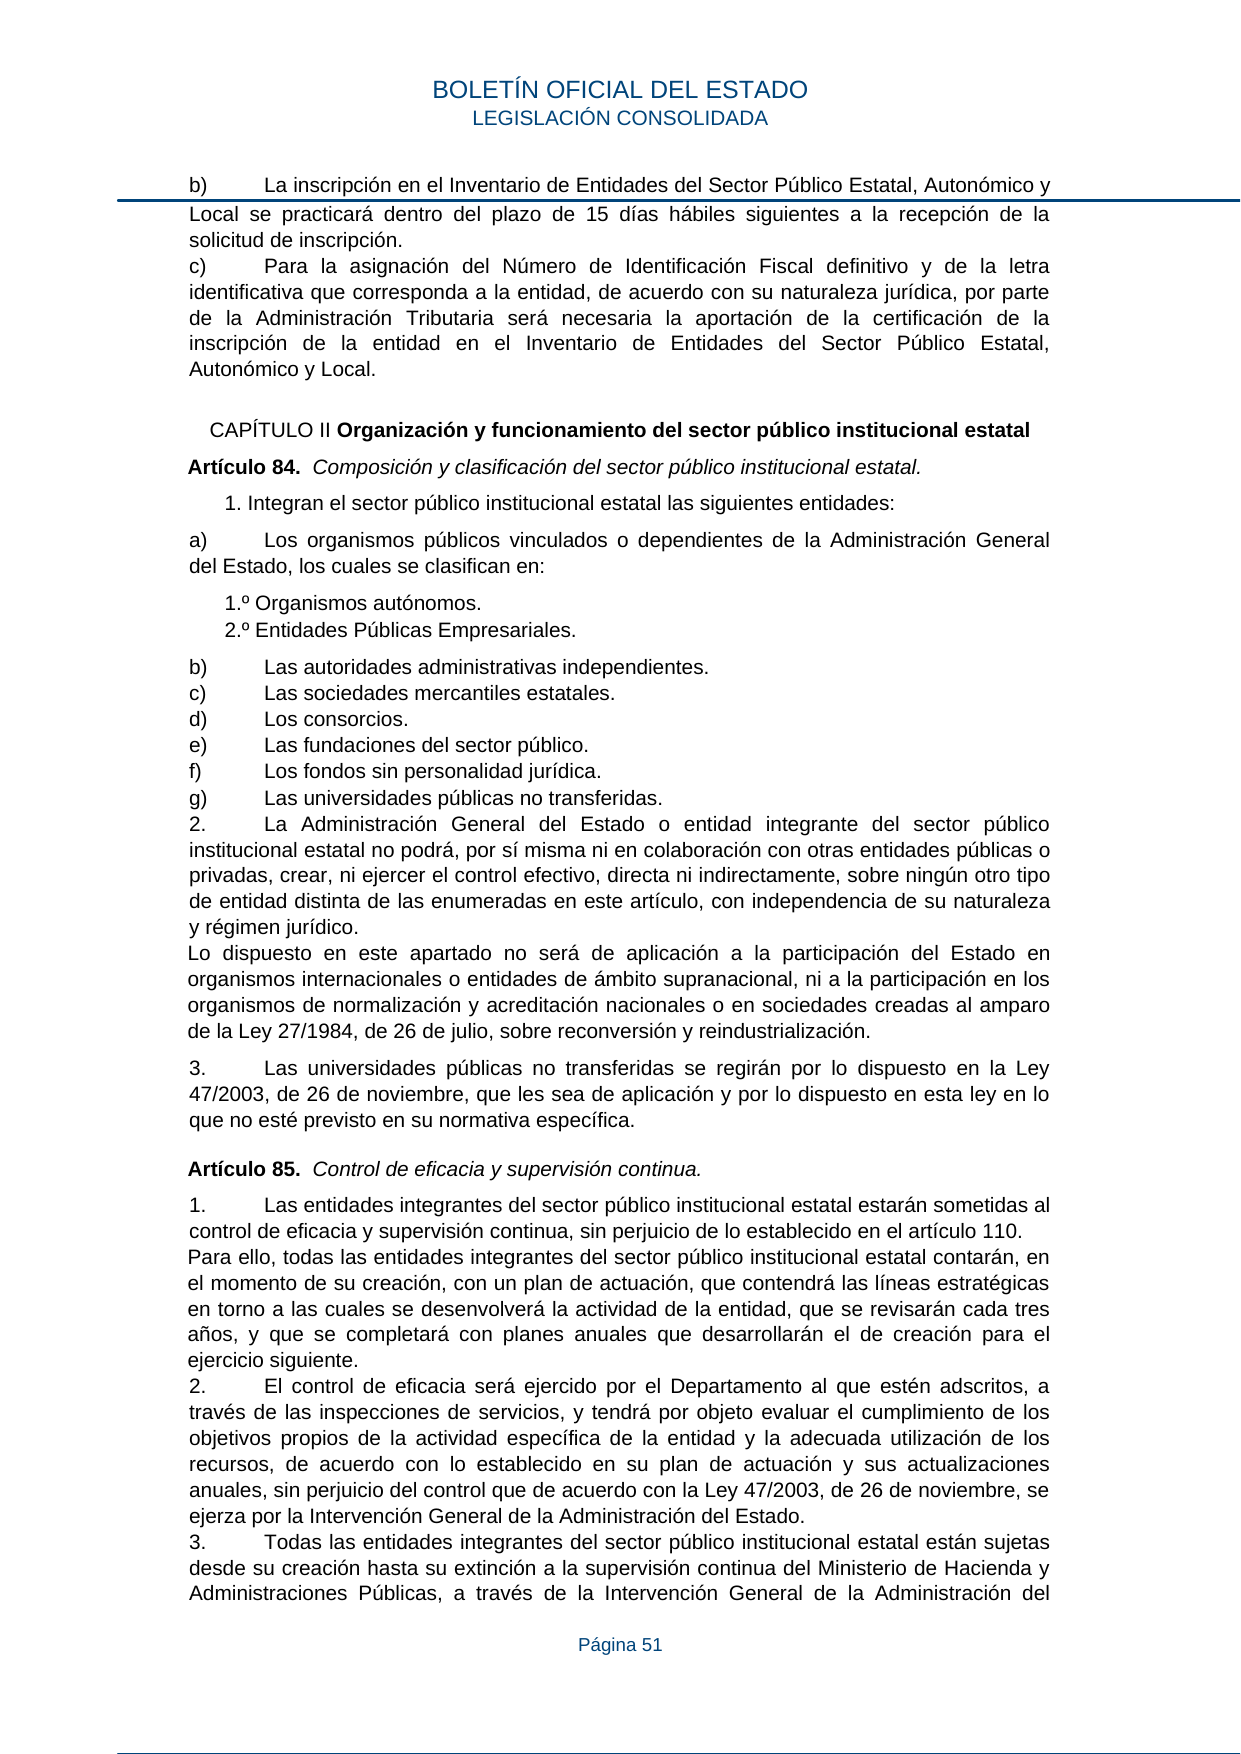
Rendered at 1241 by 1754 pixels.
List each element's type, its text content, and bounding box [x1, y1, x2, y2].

list Las sociedades mercantiles estatales. [189, 681, 1051, 705]
text 1.º Organismos autónomos. [224, 591, 1051, 615]
list Local se practicará dentro del plazo de 15 días hábiles siguientes a la recepción de la solicitud de inscripción. [189, 202, 1051, 251]
text CAPÍTULO II Organización y funcionamiento del sector público institucional estatal [189, 418, 1051, 442]
list Todas las entidades integrantes del sector público institucional estatal están sujetas desde su creación hasta su extinción a la supervisión continua del Ministerio de Hacienda y Administraciones Públicas, a través de la Intervención General de la Administración del [189, 1529, 1051, 1605]
list Las entidades integrantes del sector público institucional estatal estarán sometidas al control de eficacia y supervisión continua, sin perjuicio de lo establecido en el artículo 110. [189, 1193, 1051, 1243]
list Los organismos públicos vinculados o dependientes de la Administración General del Estado, los cuales se clasifican en: [189, 528, 1051, 578]
text 2.º Entidades Públicas Empresariales. [224, 617, 1051, 641]
list Las autoridades administrativas independientes. [189, 655, 1051, 679]
list Las fundaciones del sector público. [189, 733, 1051, 757]
text Lo dispuesto en este apartado no será de aplicación a la participación del Estado en organismos internacionales o entidades de ámbito supranacional, ni a la participación en los organismos de normalización y acreditación nacionales o en sociedades creadas al amparo de la Ley 27/1984, de 26 de julio, sobre reconversión y reindustrialización. [187, 941, 1051, 1042]
list Las universidades públicas no transferidas. [189, 785, 1051, 809]
list Los consorcios. [189, 707, 1051, 731]
list Para la asignación del Número de Identificación Fiscal definitivo y de la letra identificativa que corresponda a la entidad, de acuerdo con su naturaleza jurídica, por parte de la Administración Tributaria será necesaria la aportación de la certificación de la inscripción de la entidad en el Inventario de Entidades del Sector Público Estatal, Autonómico y Local. [189, 254, 1051, 381]
text Artículo 84. Composición y clasificación del sector público institucional estatal. [187, 455, 1051, 479]
text Artículo 85. Control de eficacia y supervisión continua. [187, 1157, 1051, 1181]
text 1. Integran el sector público institucional estatal las siguientes entidades: [224, 491, 1051, 515]
list La inscripción en el Inventario de Entidades del Sector Público Estatal, Autonómico y [189, 173, 1051, 199]
list Los fondos sin personalidad jurídica. [189, 759, 1051, 783]
list Las universidades públicas no transferidas se regirán por lo dispuesto en la Ley 47/2003, de 26 de noviembre, que les sea de aplicación y por lo dispuesto en esta ley en lo que no esté previsto en su normativa específica. [189, 1056, 1051, 1132]
list El control de eficacia será ejercido por el Departamento al que estén adscritos, a través de las inspecciones de servicios, y tendrá por objeto evaluar el cumplimiento de los objetivos propios de la actividad específica de la entidad y la adecuada utilización de los recursos, de acuerdo con lo establecido en su plan de actuación y sus actualizaciones anuales, sin perjuicio del control que de acuerdo con la Ley 47/2003, de 26 de noviembre, se ejerza por la Intervención General de la Administración del Estado. [189, 1374, 1051, 1527]
text Para ello, todas las entidades integrantes del sector público institucional estatal contarán, en el momento de su creación, con un plan de actuación, que contendrá las líneas estratégicas en torno a las cuales se desenvolverá la actividad de la entidad, que se revisarán cada tres años, y que se completará con planes anuales que desarrollarán el de creación para el ejercicio siguiente. [187, 1245, 1051, 1372]
list La Administración General del Estado o entidad integrante del sector público institucional estatal no podrá, por sí misma ni en colaboración con otras entidades públicas o privadas, crear, ni ejercer el control efectivo, directa ni indirectamente, sobre ningún otro tipo de entidad distinta de las enumeradas en este artículo, con independencia de su naturaleza y régimen jurídico. [189, 812, 1051, 939]
